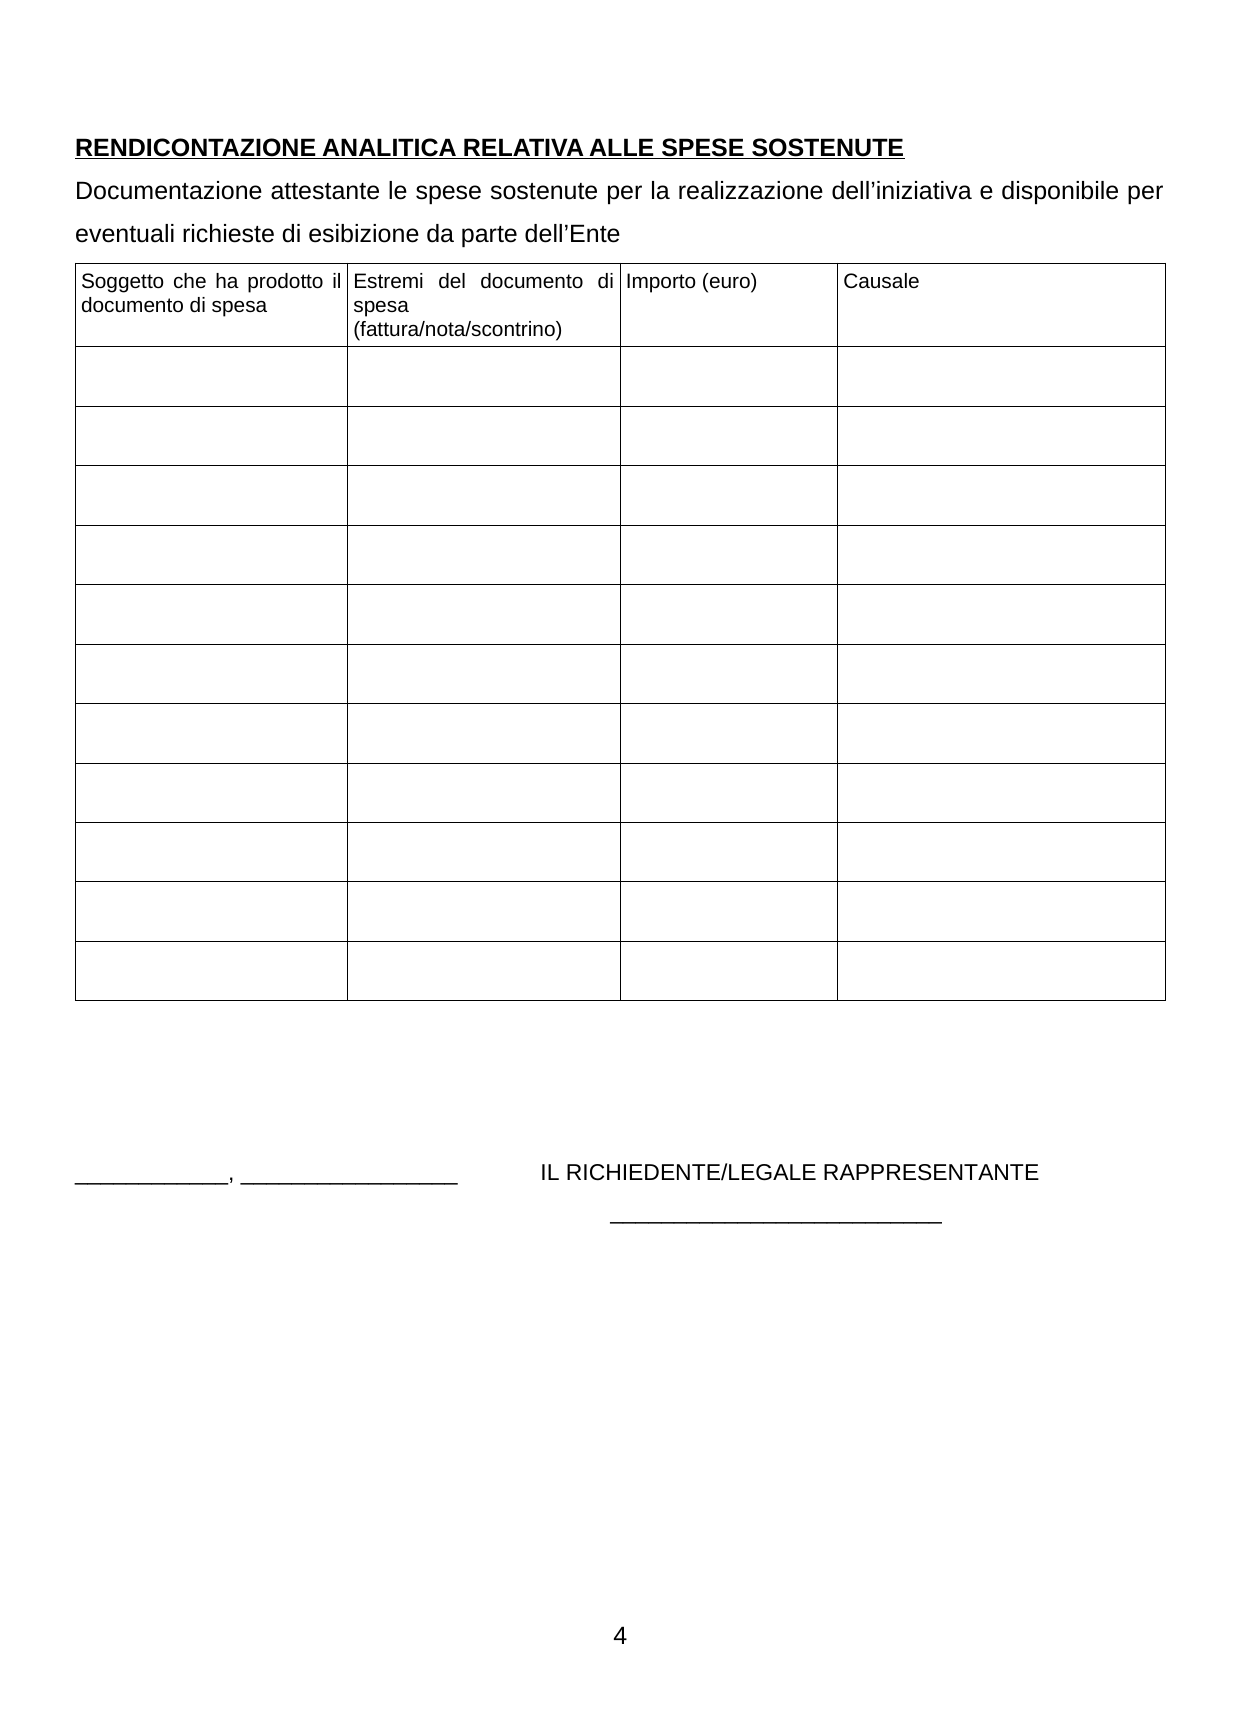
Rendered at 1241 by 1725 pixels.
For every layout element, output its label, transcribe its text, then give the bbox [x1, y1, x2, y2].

table_cell [76, 585, 347, 643]
table_cell [621, 764, 837, 822]
table_cell [348, 704, 620, 762]
text __________________________ [75, 1198, 1165, 1224]
table_cell [621, 526, 837, 584]
table_cell [348, 347, 620, 406]
table_cell [348, 764, 620, 822]
table_cell [621, 645, 837, 703]
table_cell [348, 645, 620, 703]
table_cell [621, 585, 837, 643]
table_cell [348, 882, 620, 941]
table_cell [838, 585, 1165, 643]
table_cell [76, 347, 347, 406]
table_cell [838, 526, 1165, 584]
table_cell [76, 764, 347, 822]
table_cell [838, 407, 1165, 465]
table_cell [838, 704, 1165, 762]
text ____________, _________________ IL RICHIEDENTE/LEGALE RAPPRESENTANTE [75, 1158, 1165, 1185]
table_cell [76, 882, 347, 941]
table_cell [621, 942, 837, 1000]
table_cell [838, 823, 1165, 881]
table_header Soggetto che ha prodotto il documento di spesa [76, 264, 347, 346]
table_cell [348, 942, 620, 1000]
table_cell [348, 407, 620, 465]
table_cell [621, 407, 837, 465]
table_cell [348, 823, 620, 881]
table_cell [348, 466, 620, 524]
table_header Importo (euro) [621, 264, 837, 346]
table_cell [838, 347, 1165, 406]
table_cell [76, 526, 347, 584]
table_cell [838, 942, 1165, 1000]
table_cell [76, 466, 347, 524]
table_cell [76, 823, 347, 881]
table_cell [348, 526, 620, 584]
table_cell [76, 407, 347, 465]
table_header Causale [838, 264, 1165, 346]
table_cell [838, 764, 1165, 822]
text RENDICONTAZIONE ANALITICA RELATIVA ALLE SPESE SOSTENUTE [75, 133, 1165, 162]
table_cell [838, 466, 1165, 524]
table_header Estremi del documento di spesa (fattura/nota/scontrino) [348, 264, 620, 346]
text Documentazione attestante le spese sostenute per la realizzazione dell’iniziativa e disponibile per eventuali richieste di esibizione da parte dell’Ente [75, 176, 1165, 248]
table_cell [621, 882, 837, 941]
table_cell [621, 704, 837, 762]
table_cell [76, 942, 347, 1000]
table_cell [621, 466, 837, 524]
table_cell [621, 823, 837, 881]
table_cell [76, 704, 347, 762]
table_cell [838, 882, 1165, 941]
table_cell [838, 645, 1165, 703]
table_cell [621, 347, 837, 406]
table_cell [76, 645, 347, 703]
table_cell [348, 585, 620, 643]
